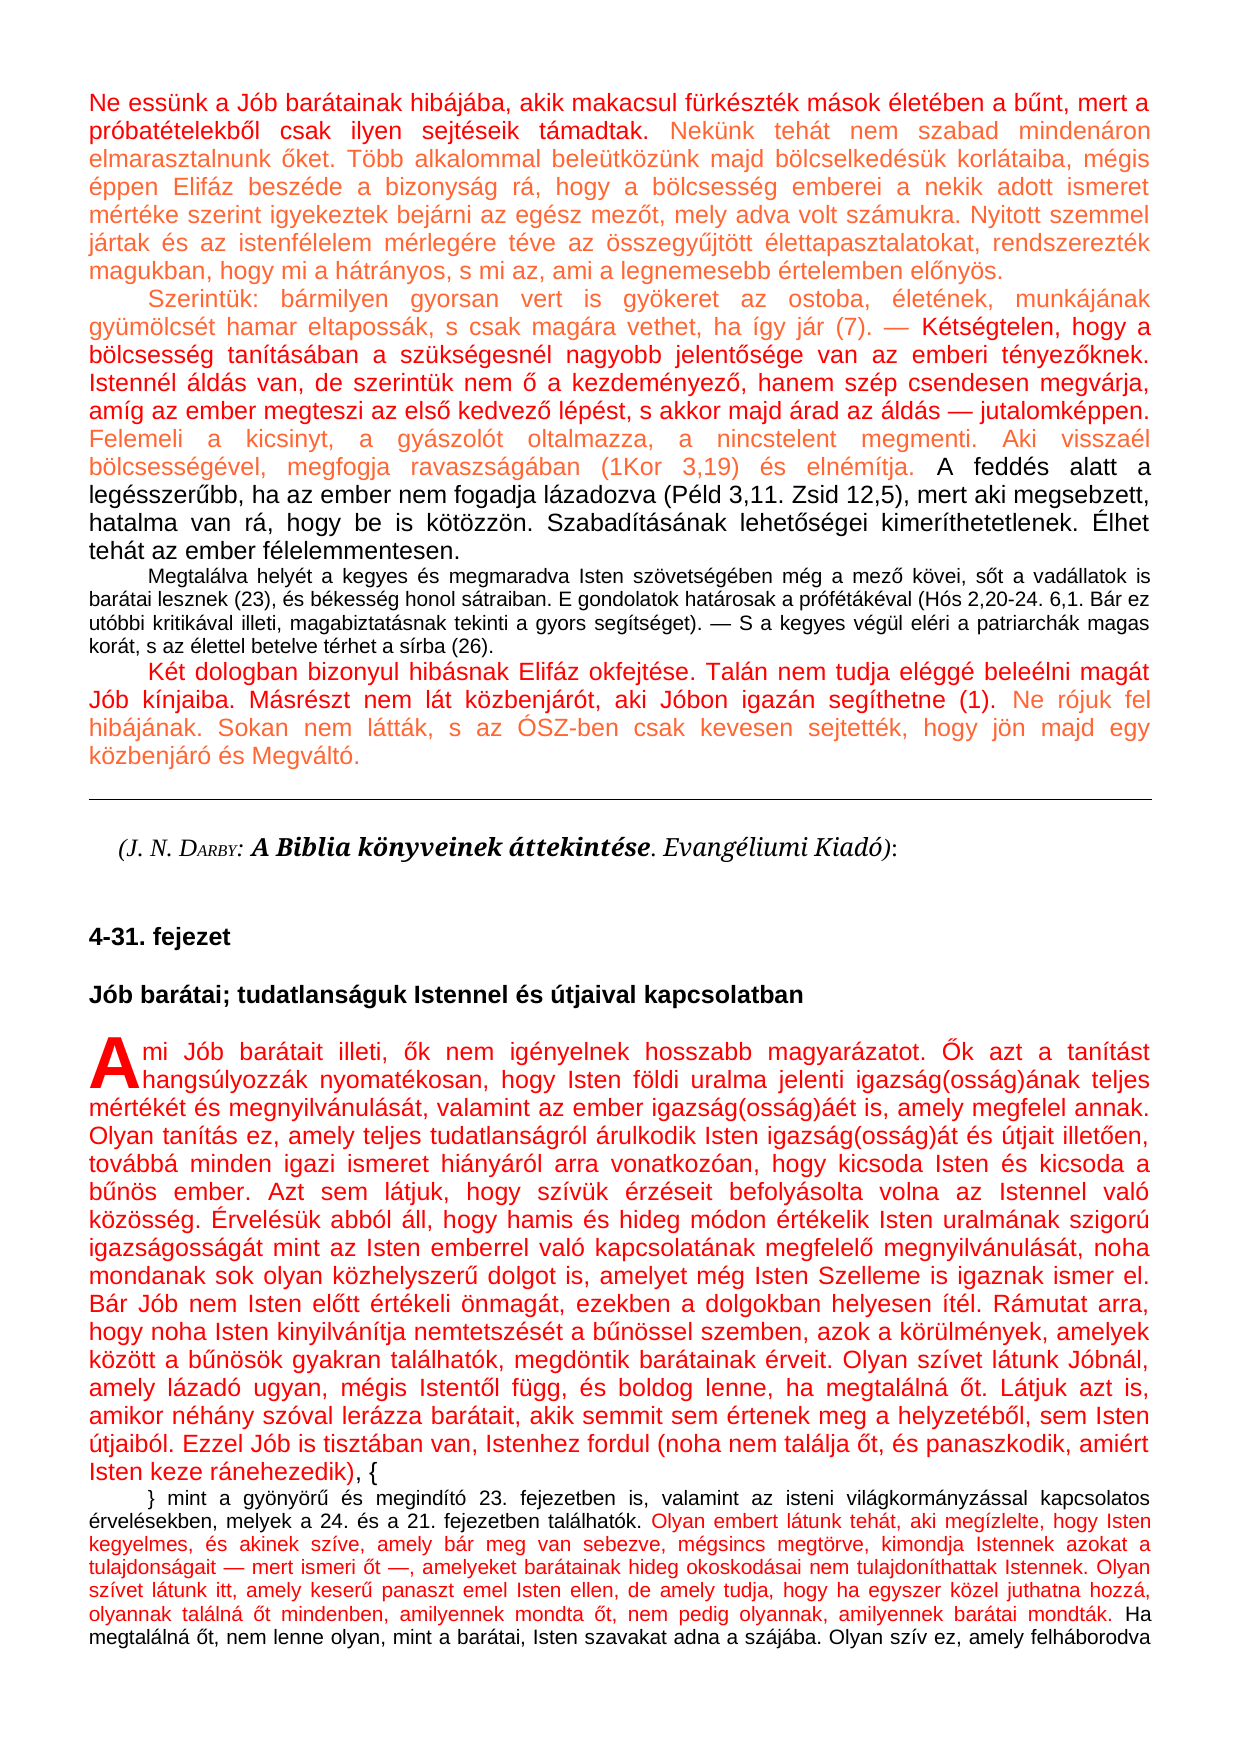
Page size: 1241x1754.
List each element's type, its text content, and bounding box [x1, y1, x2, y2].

text Ne essünk a Jób barátainak hibájába, akik makacsul fürkészték mások életében a bűnt, mert a próbatételekből csak ilyen sejtéseik támadtak. Nekünk tehát nem szabad mindenáron elmarasztalnunk őket. Több alkalommal beleütközünk majd bölcselkedésük korlátaiba, mégis éppen Elifáz beszéde a bizonyság rá, hogy a bölcsesség emberei a nekik adott ismeret mértéke szerint igyekeztek bejárni az egész mezőt, mely adva volt számukra. Nyitott szemmel jártak és az istenfélelem mérlegére téve az összegyűjtött élettapasztalatokat, rendszerezték magukban, hogy mi a hátrányos, s mi az, ami a legnemesebb értelemben előnyös. [88, 88, 1152, 285]
text (J. N. Darby: A Biblia könyveinek áttekintése. Evangéliumi Kiadó): [88, 800, 1152, 893]
text Jób barátai; tudatlanságuk Istennel és útjaival kapcsolatban [88, 980, 1152, 1008]
text Két dologban bizonyul hibásnak Elifáz okfejtése. Talán nem tudja eléggé beleélni magát Jób kínjaiba. Másrészt nem lát közbenjárót, aki Jóbon igazán segíthetne (1). Ne rójuk fel hibájának. Sokan nem látták, s az ÓSZ-ben csak kevesen sejtették, hogy jön majd egy közbenjáró és Megváltó. [88, 658, 1152, 770]
text Ami Jób barátait illeti, ők nem igényelnek hosszabb magyarázatot. Ők azt a tanítást hangsúlyozzák nyomatékosan, hogy Isten földi uralma jelenti igazság(osság)ának teljes mértékét és megnyilvánulását, valamint az ember igazság(osság)áét is, amely megfelel annak. Olyan tanítás ez, amely teljes tudatlanságról árulkodik Isten igazság(osság)át és útjait illetően, továbbá minden igazi ismeret hiányáról arra vonatkozóan, hogy kicsoda Isten és kicsoda a bűnös ember. Azt sem látjuk, hogy szívük érzéseit befolyásolta volna az Istennel való közösség. Érvelésük abból áll, hogy hamis és hideg módon értékelik Isten uralmának szigorú igazságosságát mint az Isten emberrel való kapcsolatának megfelelő megnyilvánulását, noha mondanak sok olyan közhelyszerű dolgot is, amelyet még Isten Szelleme is igaznak ismer el. Bár Jób nem Isten előtt értékeli önmagát, ezekben a dolgokban helyesen ítél. Rámutat arra, hogy noha Isten kinyilvánítja nemtetszését a bűnössel szemben, azok a körülmények, amelyek között a bűnösök gyakran találhatók, megdöntik barátainak érveit. Olyan szívet látunk Jóbnál, amely lázadó ugyan, mégis Istentől függ, és boldog lenne, ha megtalálná őt. Látjuk azt is, amikor néhány szóval lerázza barátait, akik semmit sem értenek meg a helyzetéből, sem Isten útjaiból. Ezzel Jób is tisztában van, Istenhez fordul (noha nem találja őt, és panaszkodik, amiért Isten keze ránehezedik), { [88, 1038, 1152, 1486]
text 4-31. fejezet [88, 923, 1152, 951]
text Megtalálva helyét a kegyes és megmaradva Isten szövetségében még a mező kövei, sőt a vadállatok is barátai lesznek (23), és békesség honol sátraiban. E gondolatok határosak a prófétákéval (Hós 2,20-24. 6,1. Bár ez utóbbi kritikával illeti, magabiztatásnak tekinti a gyors segítséget). — S a kegyes végül eléri a patriarchák magas korát, s az élettel betelve térhet a sírba (26). [88, 565, 1152, 658]
text Szerintük: bármilyen gyorsan vert is gyökeret az ostoba, életének, munkájának gyümölcsét hamar eltapossák, s csak magára vethet, ha így jár (7). — Kétségtelen, hogy a bölcsesség tanításában a szükségesnél nagyobb jelentősége van az emberi tényezőknek. Istennél áldás van, de szerintük nem ő a kezdeményező, hanem szép csendesen megvárja, amíg az ember megteszi az első kedvező lépést, s akkor majd árad az áldás — jutalomképpen. Felemeli a kicsinyt, a gyászolót oltalmazza, a nincstelent megmenti. Aki visszaél bölcsességével, megfogja ravaszságában (1Kor 3,19) és elnémítja. A feddés alatt a legésszerűbb, ha az ember nem fogadja lázadozva (Péld 3,11. Zsid 12,5), mert aki megsebzett, hatalma van rá, hogy be is kötözzön. Szabadításának lehetőségei kimeríthetetlenek. Élhet tehát az ember félelemmentesen. [88, 285, 1152, 565]
text } mint a gyönyörű és megindító 23. fejezetben is, valamint az isteni világkormányzással kapcsolatos érvelésekben, melyek a 24. és a 21. fejezetben találhatók. Olyan embert látunk tehát, aki megízlelte, hogy Isten kegyelmes, és akinek szíve, amely bár meg van sebezve, mégsincs megtörve, kimondja Istennek azokat a tulajdonságait — mert ismeri őt —, amelyeket barátainak hideg okoskodásai nem tulajdoníthattak Istennek. Olyan szívet látunk itt, amely keserű panaszt emel Isten ellen, de amely tudja, hogy ha egyszer közel juthatna hozzá, olyannak találná őt mindenben, amilyennek mondta őt, nem pedig olyannak, amilyennek barátai mondták. Ha megtalálná őt, nem lenne olyan, mint a barátai, Isten szavakat adna a szájába. Olyan szív ez, amely felháborodva [88, 1486, 1152, 1649]
